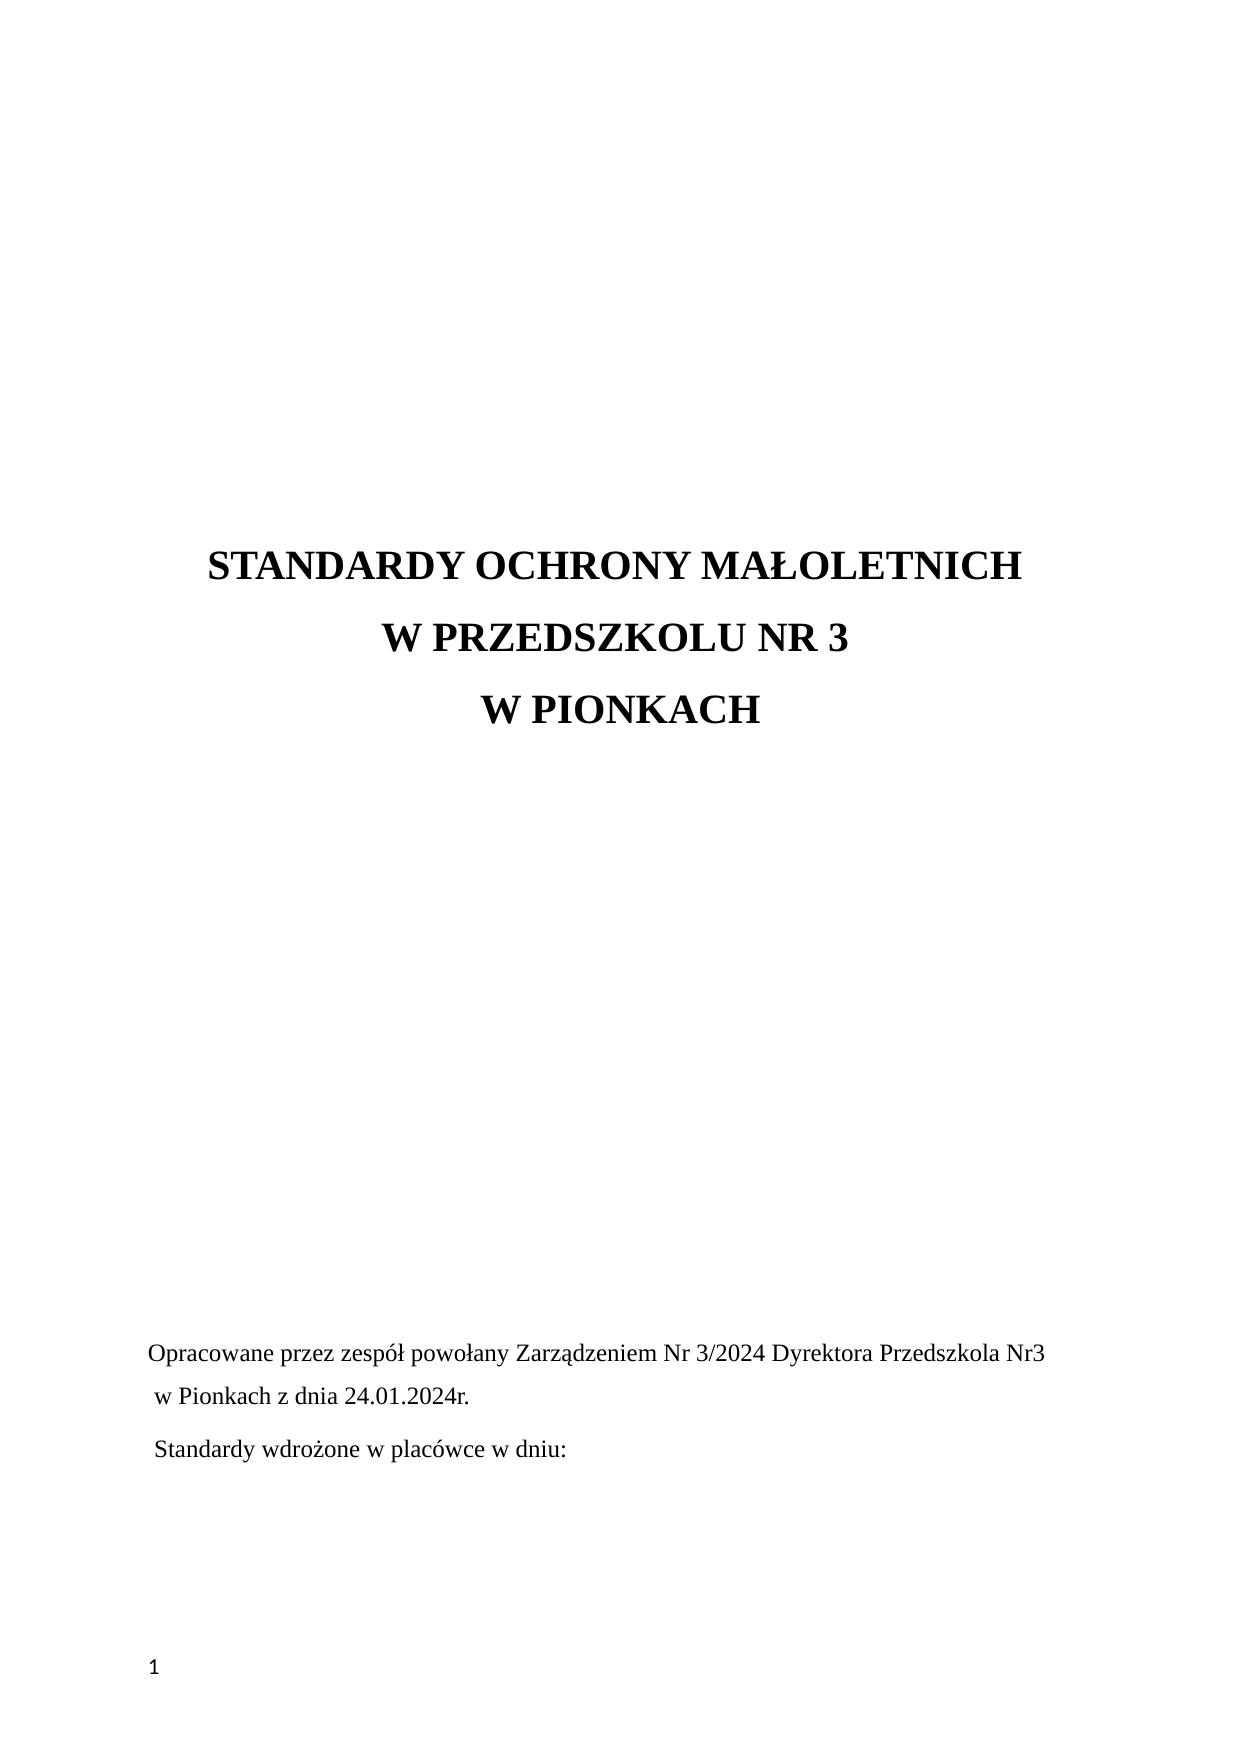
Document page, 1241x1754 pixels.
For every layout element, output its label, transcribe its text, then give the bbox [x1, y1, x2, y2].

subtitle Opracowane przez zespół powołany Zarządzeniem Nr 3/2024 Dyrektora Przedszkola Nr3 [148, 1338, 1093, 1367]
subtitle STANDARDY OCHRONY MAŁOLETNICH W PRZEDSZKOLU NR 3 W PIONKACH [148, 541, 1093, 732]
subtitle Standardy wdrożone w placówce w dniu: [148, 1434, 1093, 1463]
subtitle w Pionkach z dnia 24.01.2024r. [148, 1381, 1093, 1410]
